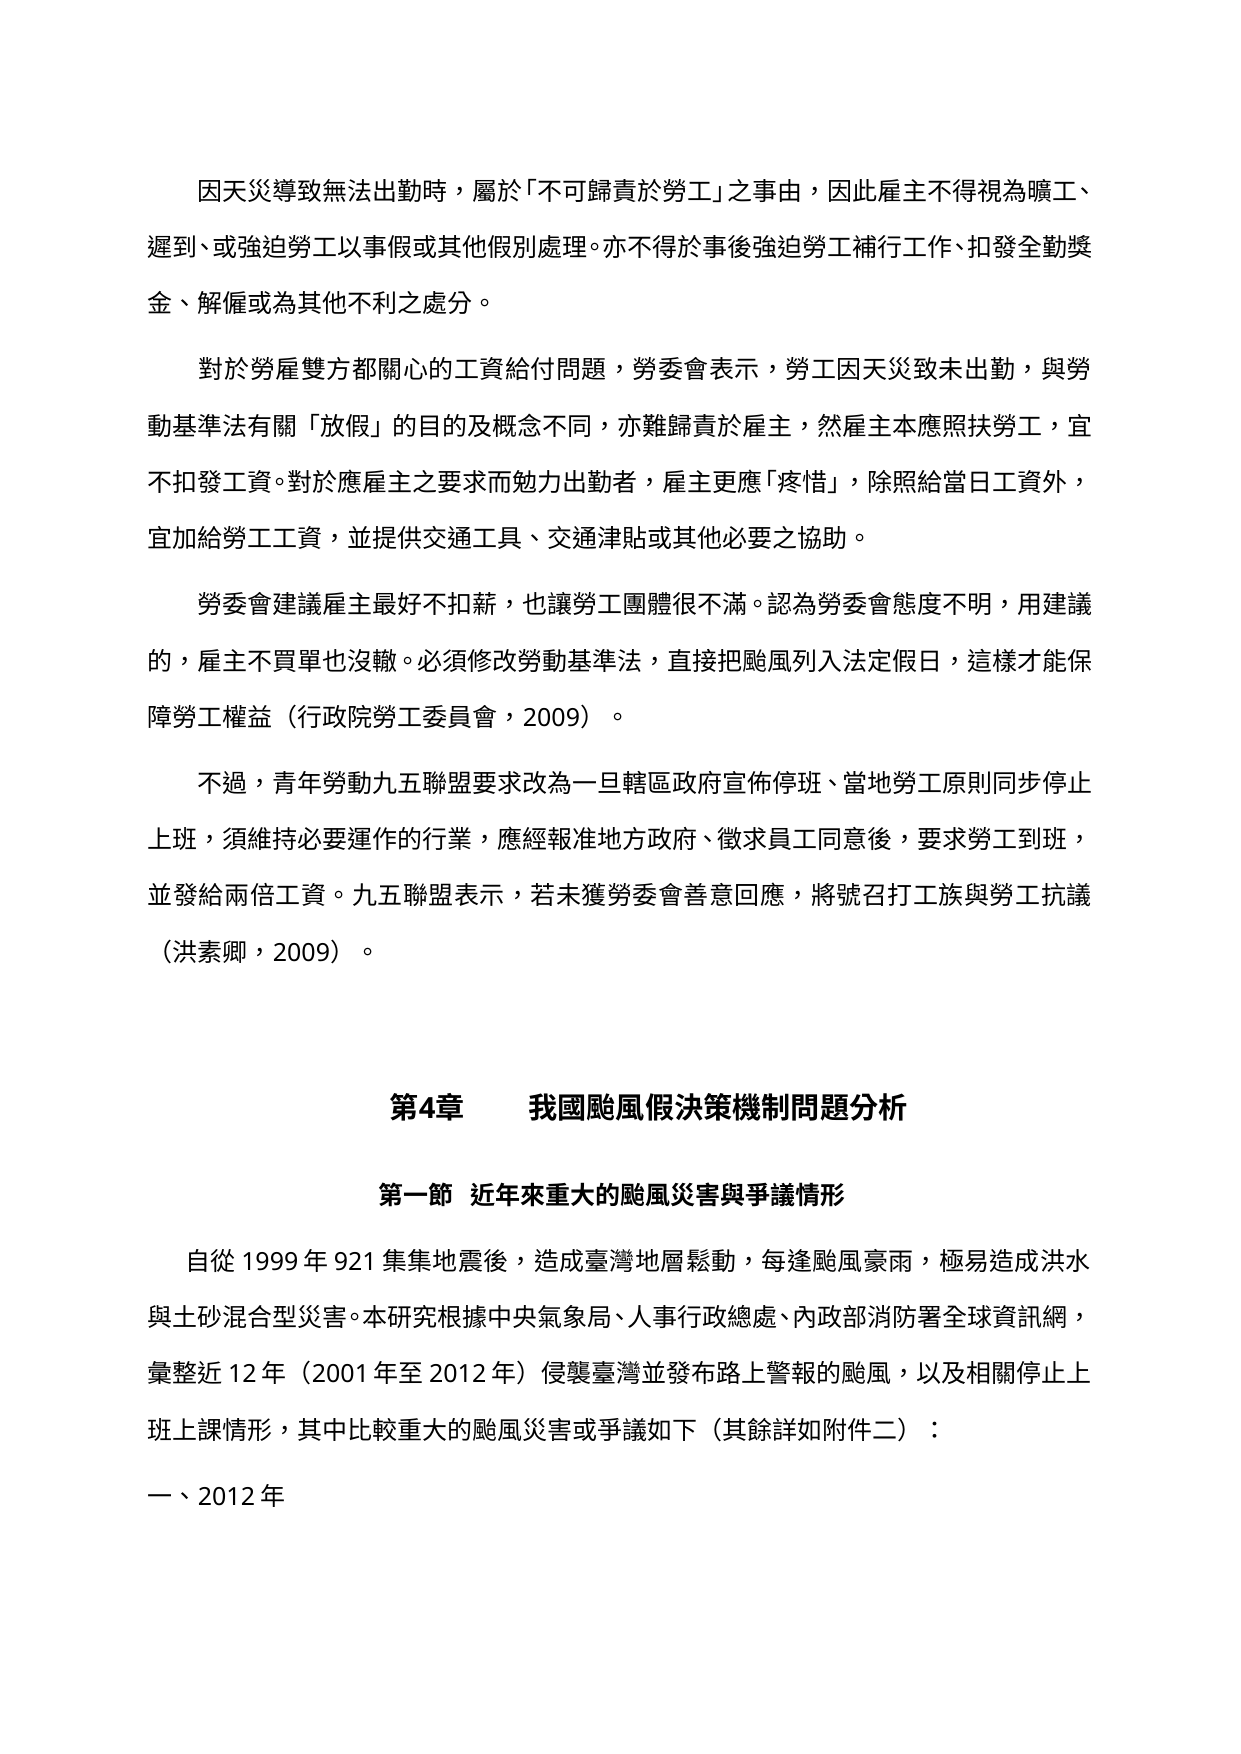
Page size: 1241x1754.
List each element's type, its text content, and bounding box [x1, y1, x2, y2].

text 對於勞雇雙方都關心的工資給付問題，勞委會表示，勞工因天災致未出勤，與勞動基準法有關「放假」的目的及概念不同，亦難歸責於雇主，然雇主本應照扶勞工，宜不扣發工資。對於應雇主之要求而勉力出勤者，雇主更應「疼惜」，除照給當日工資外，宜加給勞工工資，並提供交通工具、交通津貼或其他必要之協助。 [148, 349, 1092, 556]
text 勞委會建議雇主最好不扣薪，也讓勞工團體很不滿。認為勞委會態度不明，用建議的，雇主不買單也沒轍。必須修改勞動基準法，直接把颱風列入法定假日，這樣才能保障勞工權益（行政院勞工委員會，2009）。 [148, 584, 1092, 734]
text 因天災導致無法出勤時，屬於「不可歸責於勞工」之事由，因此雇主不得視為曠工、遲到、或強迫勞工以事假或其他假別處理。亦不得於事後強迫勞工補行工作、扣發全勤獎金、解僱或為其他不利之處分。 [148, 171, 1092, 321]
subtitle 我國颱風假決策機制問題分析 [204, 1068, 1092, 1143]
subtitle 一、2012年 [148, 1476, 1092, 1513]
subtitle 第一節 近年來重大的颱風災害與爭議情形 [148, 1175, 1092, 1212]
text 不過，青年勞動九五聯盟要求改為一旦轄區政府宣佈停班、當地勞工原則同步停止上班，須維持必要運作的行業，應經報准地方政府、徵求員工同意後，要求勞工到班，並發給兩倍工資。九五聯盟表示，若未獲勞委會善意回應，將號召打工族與勞工抗議（洪素卿，2009）。 [148, 763, 1092, 969]
text 自從1999年921集集地震後，造成臺灣地層鬆動，每逢颱風豪雨，極易造成洪水與土砂混合型災害。本研究根據中央氣象局、人事行政總處、內政部消防署全球資訊網，彙整近12年（2001年至2012年）侵襲臺灣並發布路上警報的颱風，以及相關停止上班上課情形，其中比較重大的颱風災害或爭議如下（其餘詳如附件二）： [148, 1241, 1092, 1447]
